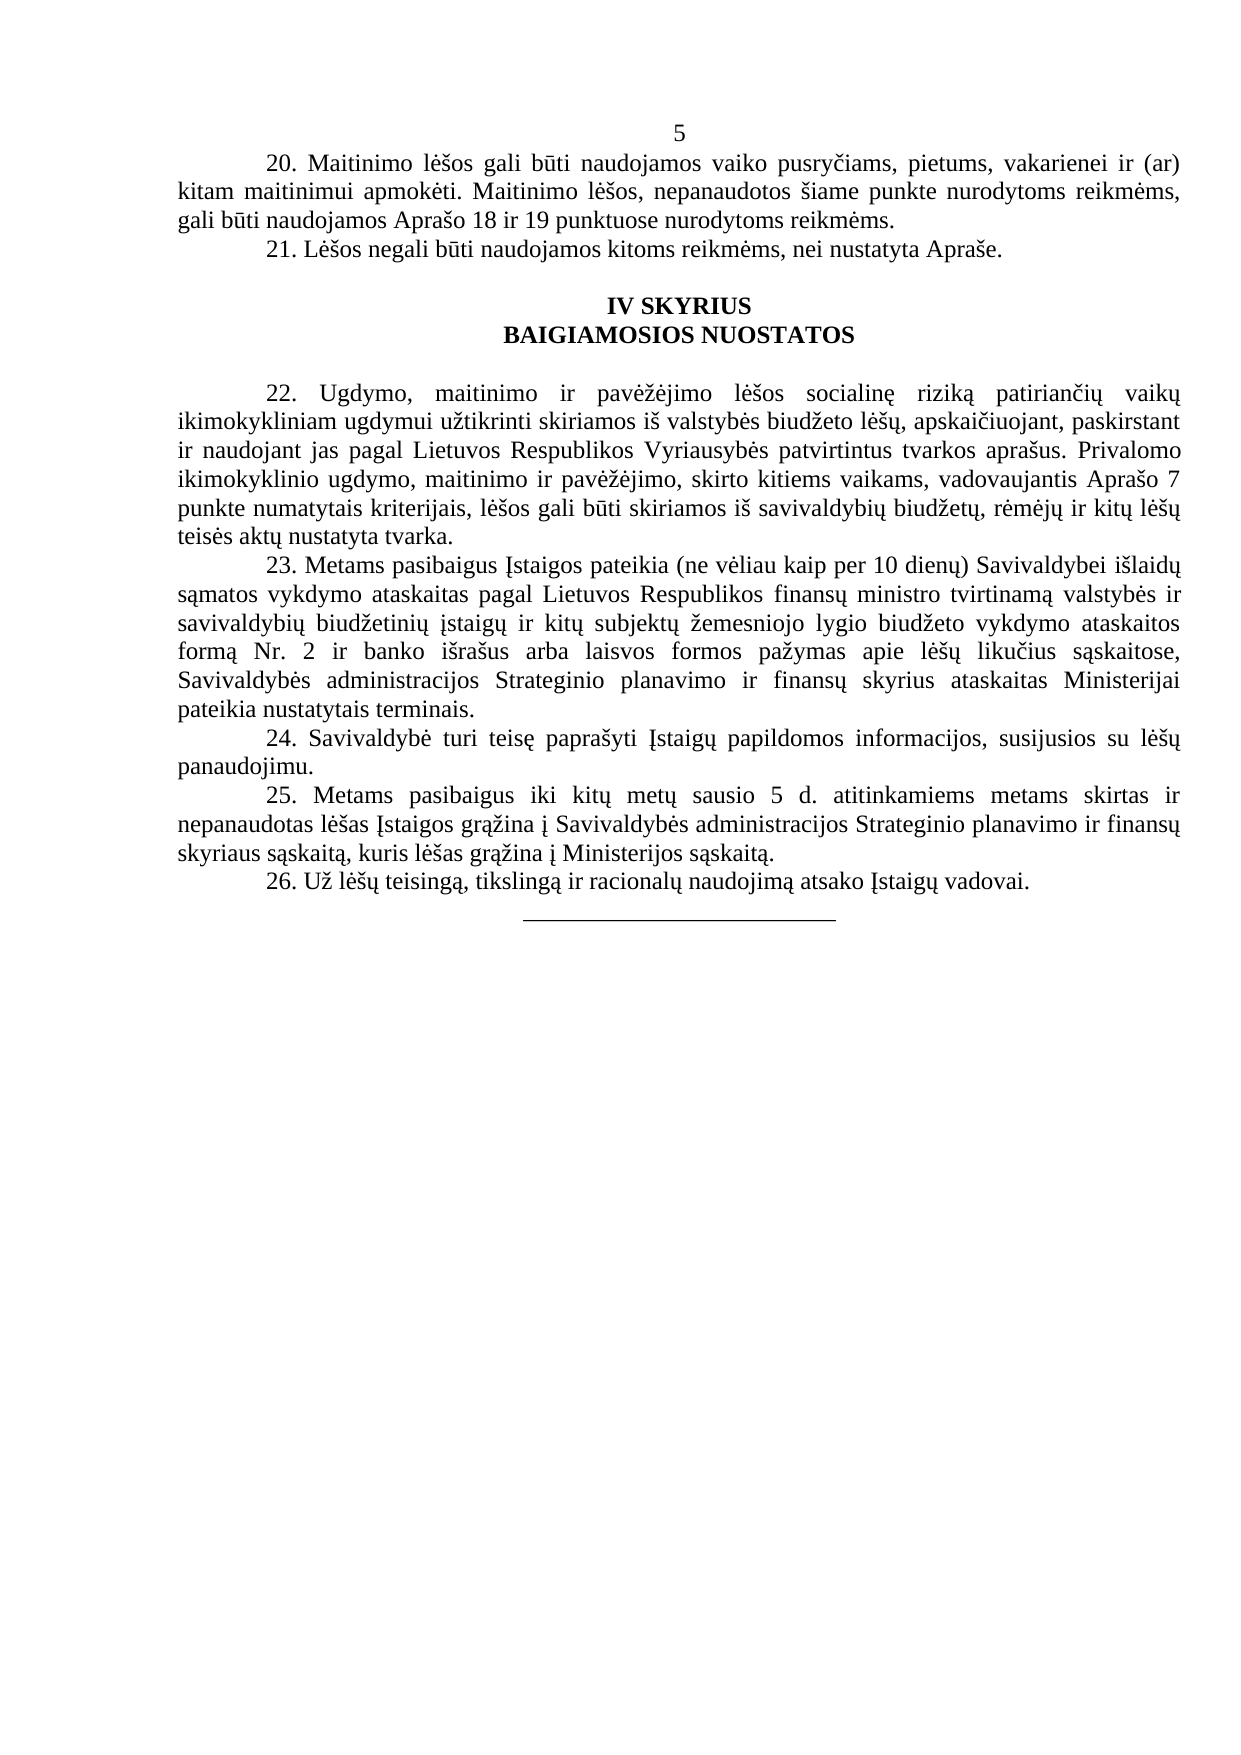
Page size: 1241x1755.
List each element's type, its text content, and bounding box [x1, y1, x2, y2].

text 26. Už lėšų teisingą, tikslingą ir racionalų naudojimą atsako Įstaigų vadovai. [177, 866, 1181, 895]
text 20. Maitinimo lėšos gali būti naudojamos vaiko pusryčiams, pietums, vakarienei ir (ar) kitam maitinimui apmokėti. Maitinimo lėšos, nepanaudotos šiame punkte nurodytoms reikmėms, gali būti naudojamos Aprašo 18 ir 19 punktuose nurodytoms reikmėms. [177, 148, 1181, 234]
text 25. Metams pasibaigus iki kitų metų sausio 5 d. atitinkamiems metams skirtas ir nepanaudotas lėšas Įstaigos grąžina į Savivaldybės administracijos Strateginio planavimo ir finansų skyriaus sąskaitą, kuris lėšas grąžina į Ministerijos sąskaitą. [177, 780, 1181, 866]
text IV SKYRIUS [177, 291, 1181, 320]
text BAIGIAMOSIOS NUOSTATOS [177, 320, 1181, 349]
text 24. Savivaldybė turi teisę paprašyti Įstaigų papildomos informacijos, susijusios su lėšų panaudojimu. [177, 723, 1181, 780]
text 22. Ugdymo, maitinimo ir pavėžėjimo lėšos socialinę riziką patiriančių vaikų ikimokykliniam ugdymui užtikrinti skiriamos iš valstybės biudžeto lėšų, apskaičiuojant, paskirstant ir naudojant jas pagal Lietuvos Respublikos Vyriausybės patvirtintus tvarkos aprašus. Privalomo ikimokyklinio ugdymo, maitinimo ir pavėžėjimo, skirto kitiems vaikams, vadovaujantis Aprašo 7 punkte numatytais kriterijais, lėšos gali būti skiriamos iš savivaldybių biudžetų, rėmėjų ir kitų lėšų teisės aktų nustatyta tvarka. [177, 378, 1181, 550]
text _________________________ [177, 895, 1181, 924]
text 23. Metams pasibaigus Įstaigos pateikia (ne vėliau kaip per 10 dienų) Savivaldybei išlaidų sąmatos vykdymo ataskaitas pagal Lietuvos Respublikos finansų ministro tvirtinamą valstybės ir savivaldybių biudžetinių įstaigų ir kitų subjektų žemesniojo lygio biudžeto vykdymo ataskaitos formą Nr. 2 ir banko išrašus arba laisvos formos pažymas apie lėšų likučius sąskaitose, Savivaldybės administracijos Strateginio planavimo ir finansų skyrius ataskaitas Ministerijai pateikia nustatytais terminais. [177, 550, 1181, 723]
text 21. Lėšos negali būti naudojamos kitoms reikmėms, nei nustatyta Apraše. [177, 234, 1181, 263]
